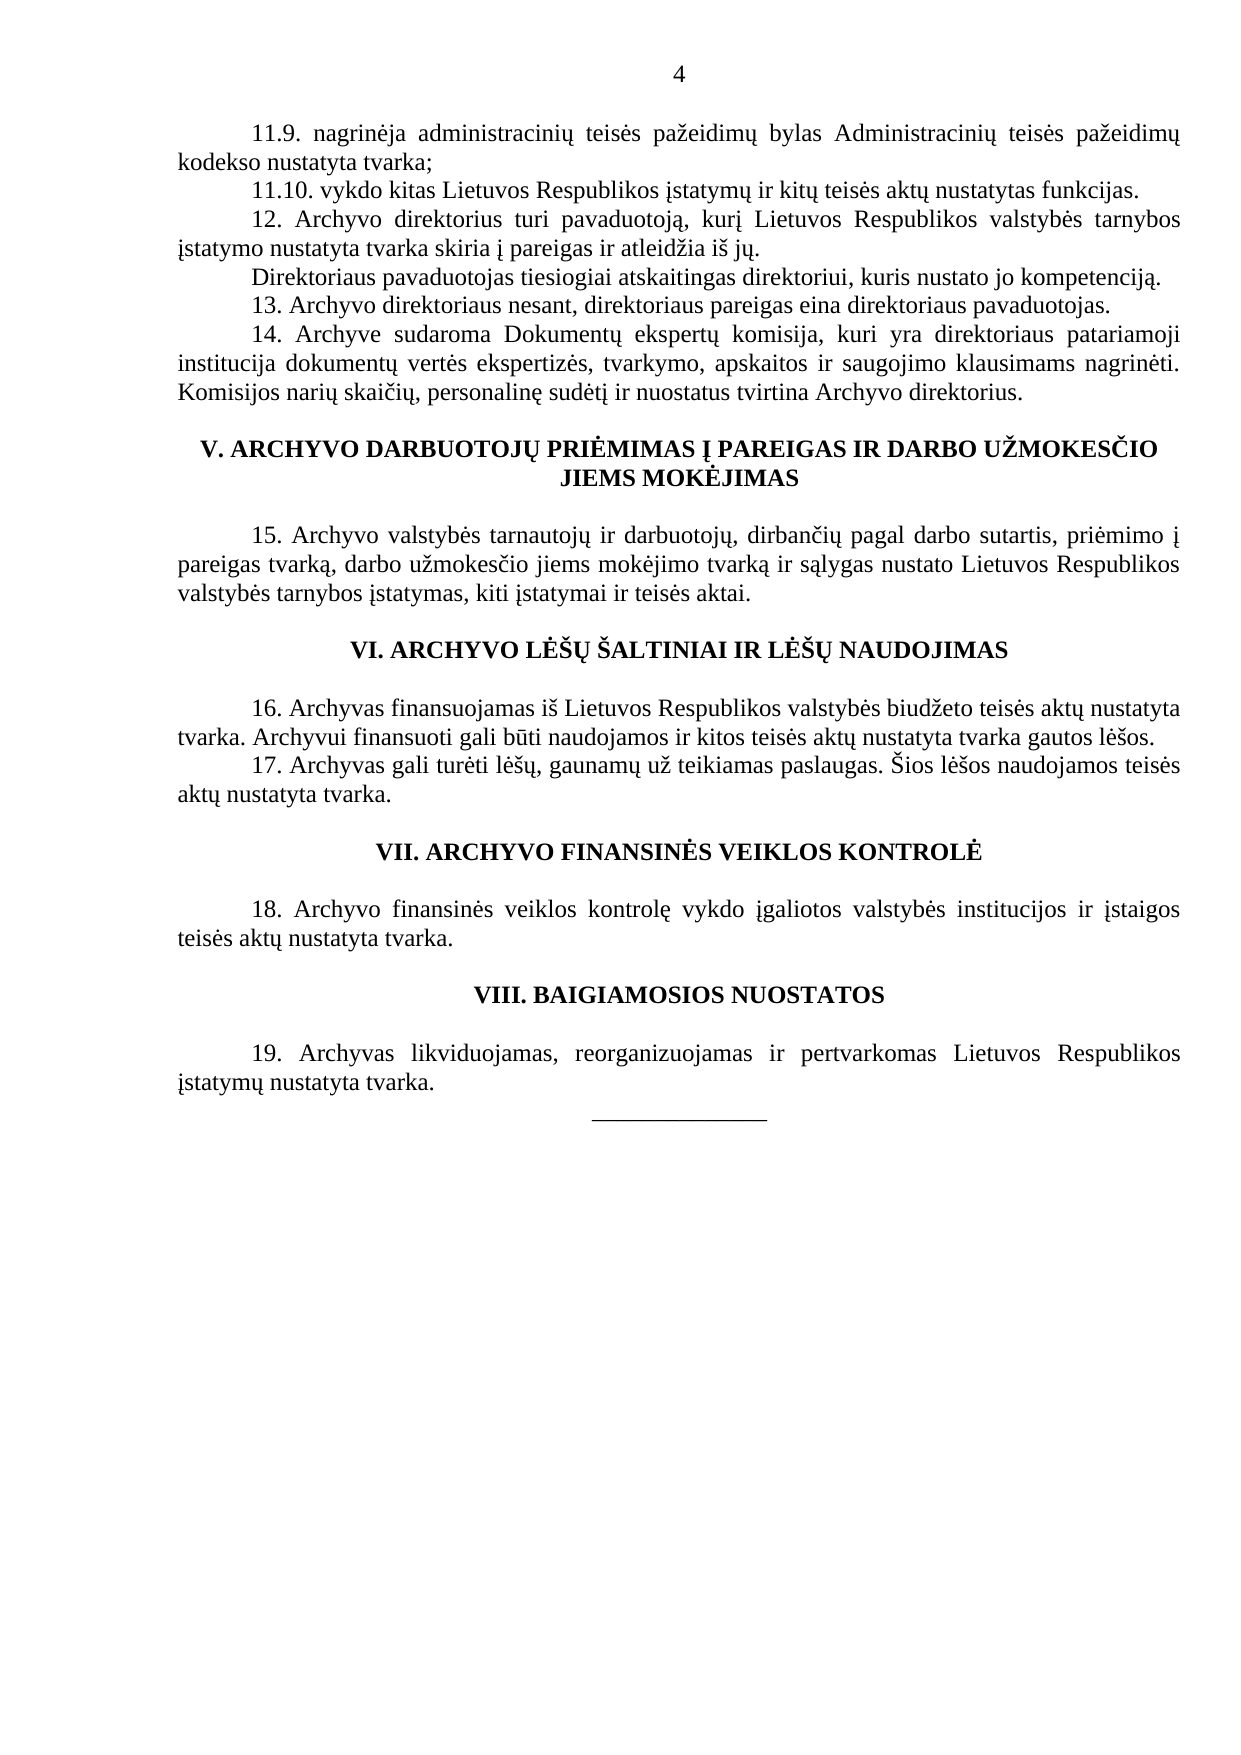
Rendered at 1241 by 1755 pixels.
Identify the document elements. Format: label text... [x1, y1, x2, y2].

text 19. Archyvas likviduojamas, reorganizuojamas ir pertvarkomas Lietuvos Respublikos įstatymų nustatyta tvarka. [177, 1038, 1181, 1096]
text 15. Archyvo valstybės tarnautojų ir darbuotojų, dirbančių pagal darbo sutartis, priėmimo į pareigas tvarką, darbo užmokesčio jiems mokėjimo tvarką ir sąlygas nustato Lietuvos Respublikos valstybės tarnybos įstatymas, kiti įstatymai ir teisės aktai. [177, 521, 1181, 607]
text 12. Archyvo direktorius turi pavaduotoją, kurį Lietuvos Respublikos valstybės tarnybos įstatymo nustatyta tvarka skiria į pareigas ir atleidžia iš jų. [177, 204, 1181, 262]
text 14. Archyve sudaroma Dokumentų ekspertų komisija, kuri yra direktoriaus patariamoji institucija dokumentų vertės ekspertizės, tvarkymo, apskaitos ir saugojimo klausimams nagrinėti. Komisijos narių skaičių, personalinę sudėtį ir nuostatus tvirtina Archyvo direktorius. [177, 319, 1181, 406]
text 11.10. vykdo kitas Lietuvos Respublikos įstatymų ir kitų teisės aktų nustatytas funkcijas. [177, 176, 1181, 204]
text 17. Archyvas gali turėti lėšų, gaunamų už teikiamas paslaugas. Šios lėšos naudojamos teisės aktų nustatyta tvarka. [177, 751, 1181, 808]
text 18. Archyvo finansinės veiklos kontrolę vykdo įgaliotos valstybės institucijos ir įstaigos teisės aktų nustatyta tvarka. [177, 894, 1181, 952]
text VI. ARCHYVO LĖŠŲ ŠALTINIAI IR LĖŠŲ NAUDOJIMAS [177, 636, 1181, 664]
text Direktoriaus pavaduotojas tiesiogiai atskaitingas direktoriui, kuris nustato jo kompetenciją. [177, 262, 1181, 291]
text 13. Archyvo direktoriaus nesant, direktoriaus pareigas eina direktoriaus pavaduotojas. [177, 291, 1181, 319]
text VII. ARCHYVO FINANSINĖS VEIKLOS KONTROLĖ [177, 837, 1181, 866]
text V. ARCHYVO DARBUOTOJŲ PRIĖMIMAS Į PAREIGAS IR DARBO UŽMOKESČIO JIEMS MOKĖJIMAS [177, 434, 1181, 492]
text VIII. BAIGIAMOSIOS NUOSTATOS [177, 981, 1181, 1009]
text 11.9. nagrinėja administracinių teisės pažeidimų bylas Administracinių teisės pažeidimų kodekso nustatyta tvarka; [177, 118, 1181, 176]
text ______________ [177, 1096, 1181, 1124]
text 16. Archyvas finansuojamas iš Lietuvos Respublikos valstybės biudžeto teisės aktų nustatyta tvarka. Archyvui finansuoti gali būti naudojamos ir kitos teisės aktų nustatyta tvarka gautos lėšos. [177, 693, 1181, 751]
